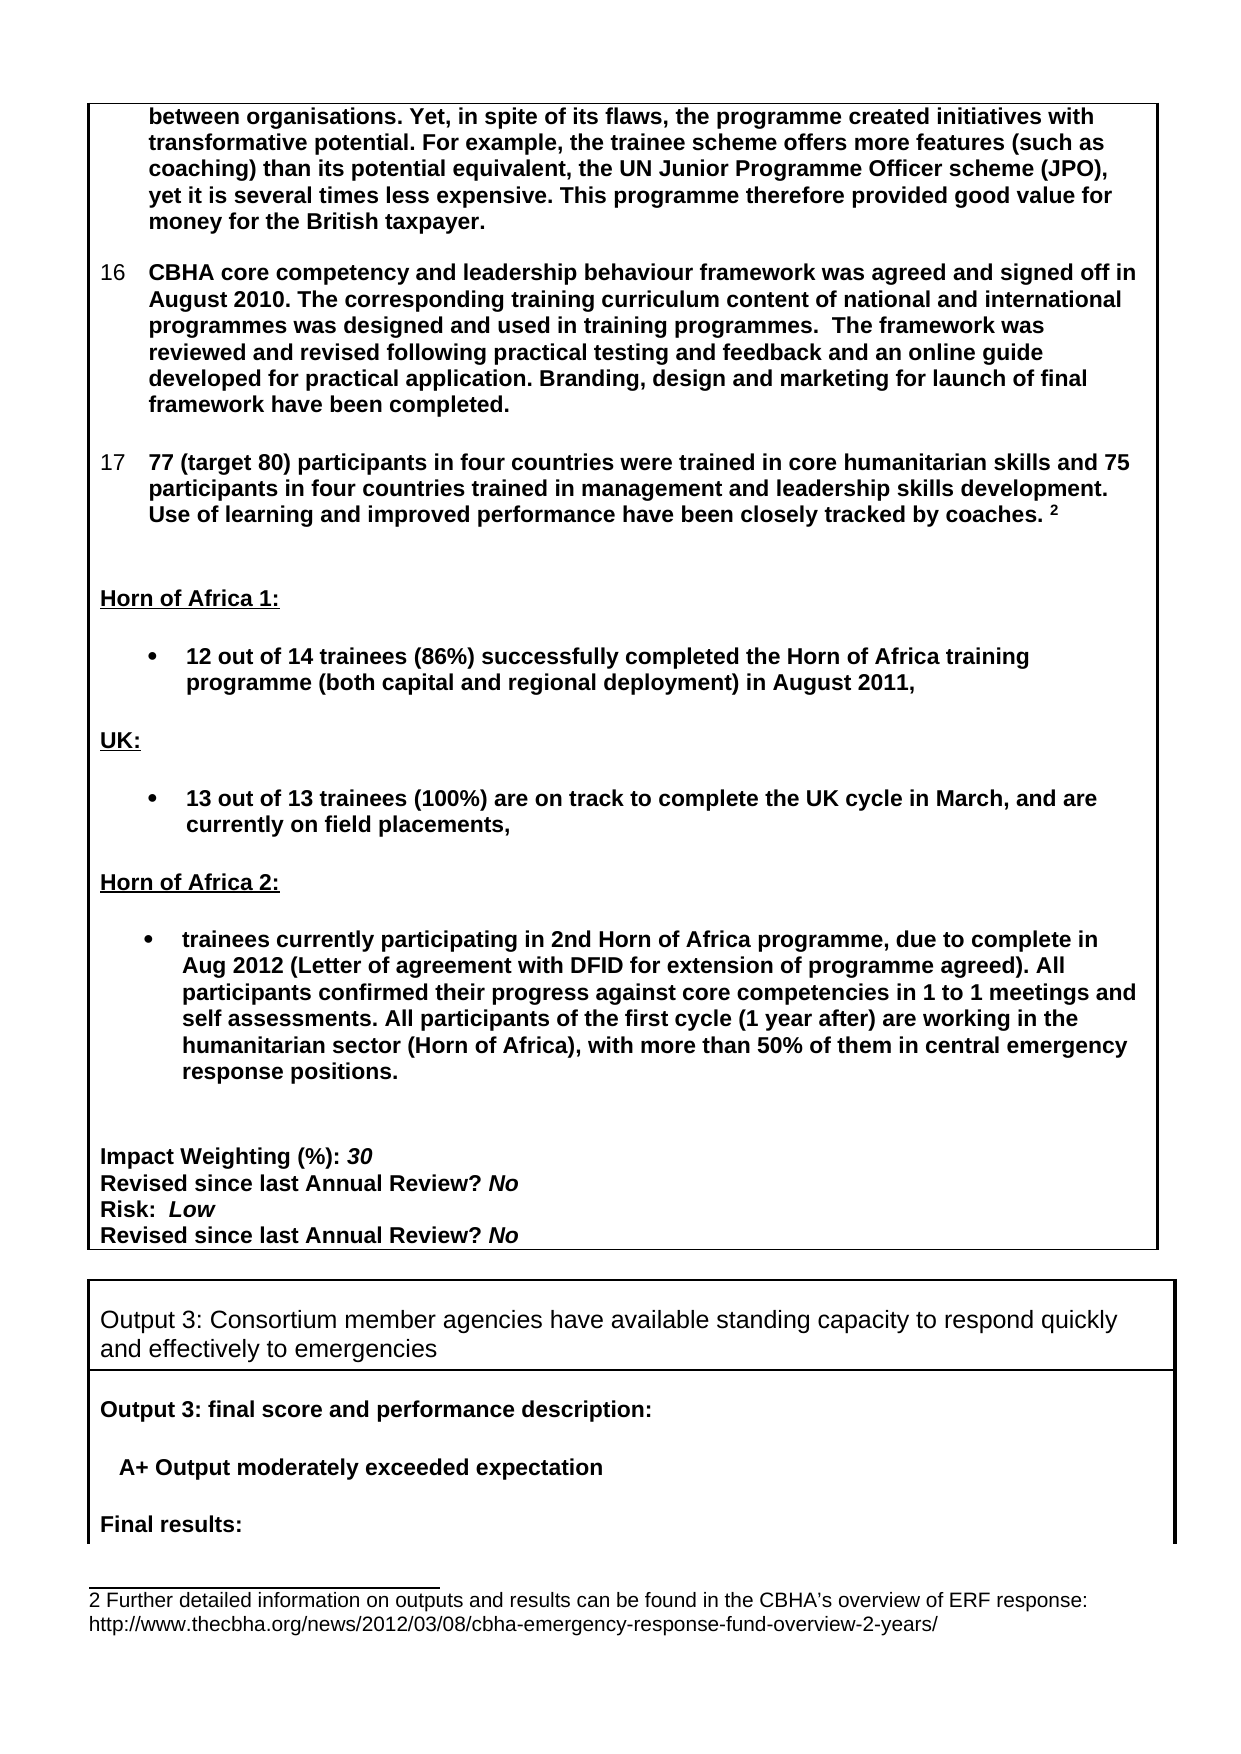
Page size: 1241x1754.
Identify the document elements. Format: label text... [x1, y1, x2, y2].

table_cell Output 3: final score and performance description: A+ Output moderately exceeded expectation [90, 1371, 1173, 1486]
table_cell Final results: All CBHA agencies successfully secured surge grants and reported this funding to have increased their capacity. ERF summary is presented in table below: Impact Weighting (%): 15 Revised since last Annual Review? No Risk: Low Revised since last Annual Review? No [90, 1486, 1173, 1544]
table_header Output 3: Consortium member agencies have available standing capacity to respond quickly and effectively to emergencies [90, 1281, 1173, 1369]
table_cell between organisations. Yet, in spite of its flaws, the programme created initiatives with transformative potential. For example, the trainee scheme offers more features (such as coaching) than its potential equivalent, the UN Junior Programme Officer scheme (JPO), yet it is several times less expensive. This programme therefore provided good value for money for the British taxpayer. CBHA core competency and leadership behaviour framework was agreed and signed off in August 2010. The corresponding training curriculum content of national and international programmes was designed and used in training programmes. The framework was reviewed and revised following practical testing and feedback and an online guide developed for practical application. Branding, design and marketing for launch of final framework have been completed. 77 (target 80) participants in four countries were trained in core humanitarian skills and 75 participants in four countries trained in management and leadership skills development. Use of learning and improved performance have been closely tracked by coaches. Horn of Africa 1: 12 out of 14 trainees (86%) successfully completed the Horn of Africa training programme (both capital and regional deployment) in August 2011, UK: 13 out of 13 trainees (100%) are on track to complete the UK cycle in March, and are currently on field placements, Horn of Africa 2: trainees currently participating in 2nd Horn of Africa programme, due to complete in Aug 2012 (Letter of agreement with DFID for extension of programme agreed). All participants confirmed their progress against core competencies in 1 to 1 meetings and self assessments. All participants of the first cycle (1 year after) are working in the humanitarian sector (Horn of Africa), with more than 50% of them in central emergency response positions. Impact Weighting (%): 30 Revised since last Annual Review? No Risk: Low Revised since last Annual Review? No [90, 104, 1156, 1249]
